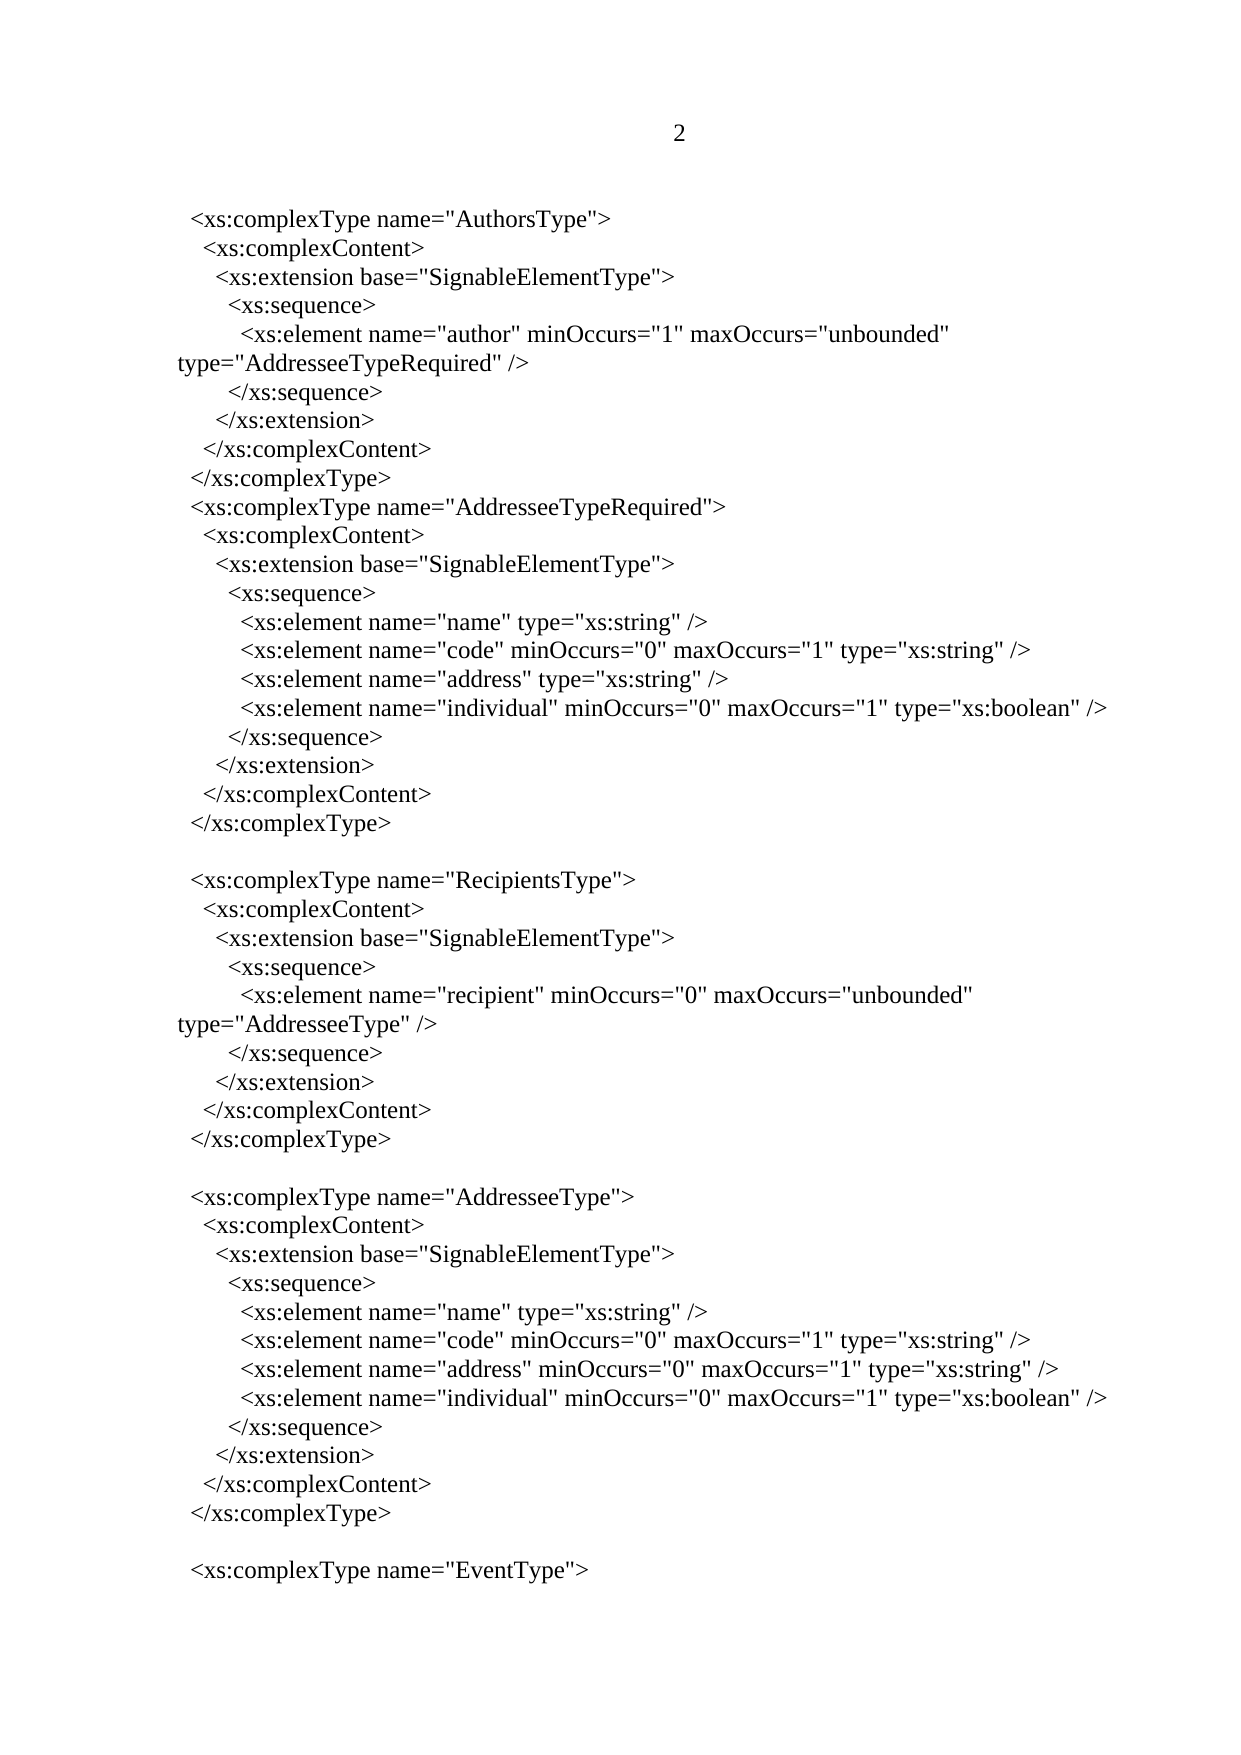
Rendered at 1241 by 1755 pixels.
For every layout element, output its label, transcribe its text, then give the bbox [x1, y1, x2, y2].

text <xs:element name="recipient" minOccurs="0" maxOccurs="unbounded" type="AddresseeType" /> [177, 981, 1181, 1038]
text </xs:extension> [177, 1441, 1181, 1469]
text <xs:element name="address" minOccurs="0" maxOccurs="1" type="xs:string" /> [177, 1354, 1181, 1383]
text </xs:sequence> [177, 1038, 1181, 1067]
text </xs:sequence> [177, 1412, 1181, 1441]
text <xs:complexContent> [177, 521, 1181, 549]
text </xs:complexContent> [177, 779, 1181, 808]
text <xs:complexContent> [177, 894, 1181, 923]
text <xs:sequence> [177, 952, 1181, 981]
text </xs:complexType> [177, 1124, 1181, 1153]
text <xs:complexType name="RecipientsType"> [177, 866, 1181, 894]
text </xs:extension> [177, 1067, 1181, 1096]
text <xs:sequence> [177, 578, 1181, 607]
text <xs:element name="individual" minOccurs="0" maxOccurs="1" type="xs:boolean" /> [177, 1383, 1181, 1412]
text <xs:complexType name="EventType"> [177, 1556, 1181, 1584]
text <xs:element name="code" minOccurs="0" maxOccurs="1" type="xs:string" /> [177, 636, 1181, 664]
text <xs:sequence> [177, 291, 1181, 319]
text </xs:extension> [177, 751, 1181, 779]
text </xs:complexType> [177, 808, 1181, 837]
text </xs:extension> [177, 406, 1181, 434]
text <xs:extension base="SignableElementType"> [177, 923, 1181, 952]
text </xs:complexContent> [177, 1469, 1181, 1498]
text <xs:complexContent> [177, 233, 1181, 262]
text <xs:element name="individual" minOccurs="0" maxOccurs="1" type="xs:boolean" /> [177, 693, 1181, 722]
text </xs:complexType> [177, 1498, 1181, 1527]
text </xs:complexContent> [177, 434, 1181, 463]
text <xs:sequence> [177, 1268, 1181, 1297]
text <xs:element name="name" type="xs:string" /> [177, 607, 1181, 636]
text <xs:element name="code" minOccurs="0" maxOccurs="1" type="xs:string" /> [177, 1326, 1181, 1354]
text <xs:element name="address" type="xs:string" /> [177, 664, 1181, 693]
text <xs:extension base="SignableElementType"> [177, 549, 1181, 578]
text <xs:extension base="SignableElementType"> [177, 1239, 1181, 1268]
text <xs:element name="author" minOccurs="1" maxOccurs="unbounded" type="AddresseeTypeRequired" /> [177, 319, 1181, 377]
text <xs:complexContent> [177, 1211, 1181, 1239]
text <xs:complexType name="AddresseeType"> [177, 1182, 1181, 1211]
text <xs:complexType name="AuthorsType"> [177, 204, 1181, 233]
text </xs:complexType> [177, 463, 1181, 492]
text <xs:extension base="SignableElementType"> [177, 262, 1181, 291]
text <xs:element name="name" type="xs:string" /> [177, 1297, 1181, 1326]
text <xs:complexType name="AddresseeTypeRequired"> [177, 492, 1181, 521]
text </xs:sequence> [177, 722, 1181, 751]
text </xs:complexContent> [177, 1096, 1181, 1124]
text </xs:sequence> [177, 377, 1181, 406]
